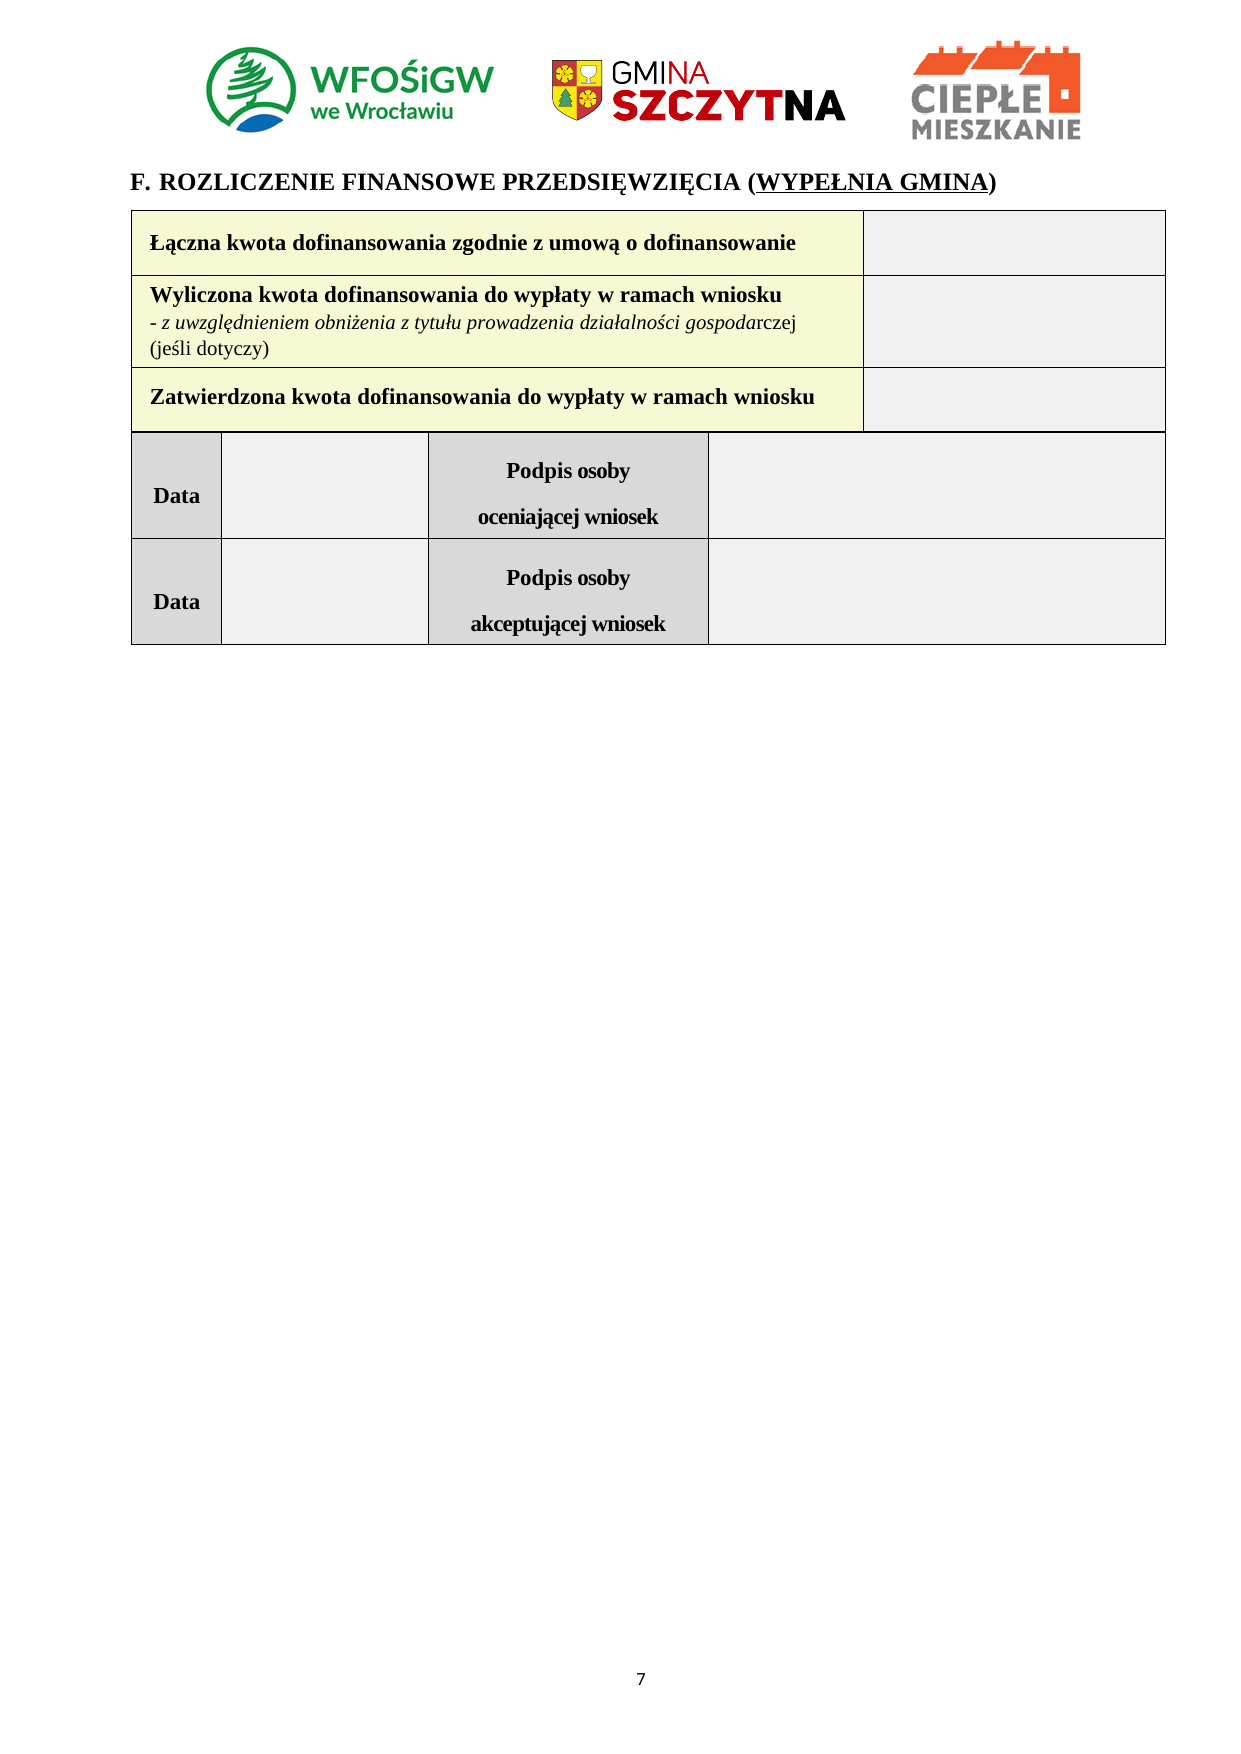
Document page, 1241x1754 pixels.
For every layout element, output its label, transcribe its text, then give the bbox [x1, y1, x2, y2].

table_cell Wyliczona kwota dofinansowania do wypłaty w ramach wniosku - z uwzględnieniem obniżenia z tytułu prowadzenia działalności gospodarczej (jeśli dotyczy) [132, 276, 863, 367]
table_header [864, 211, 1165, 275]
picture [892, 38, 1099, 143]
table_cell [864, 368, 1165, 431]
table_cell [709, 433, 1165, 538]
table_cell Data [132, 539, 221, 644]
picture [521, 36, 877, 145]
table_cell [222, 433, 428, 538]
table_cell [864, 276, 1165, 367]
table_header Łączna kwota dofinansowania zgodnie z umową o dofinansowanie [132, 211, 863, 275]
table_cell Zatwierdzona kwota dofinansowania do wypłaty w ramach wniosku [132, 368, 863, 431]
table_cell Podpis osoby akceptującej wniosek [429, 539, 708, 644]
table_cell [709, 539, 1165, 644]
table_cell [222, 539, 428, 644]
picture [191, 38, 499, 144]
table_cell Data [132, 433, 221, 538]
table_cell Podpis osoby oceniającej wniosek [429, 433, 708, 538]
subtitle ROZLICZENIE FINANSOWE PRZEDSIĘWZIĘCIA (WYPEŁNIA GMINA) [130, 167, 1163, 195]
